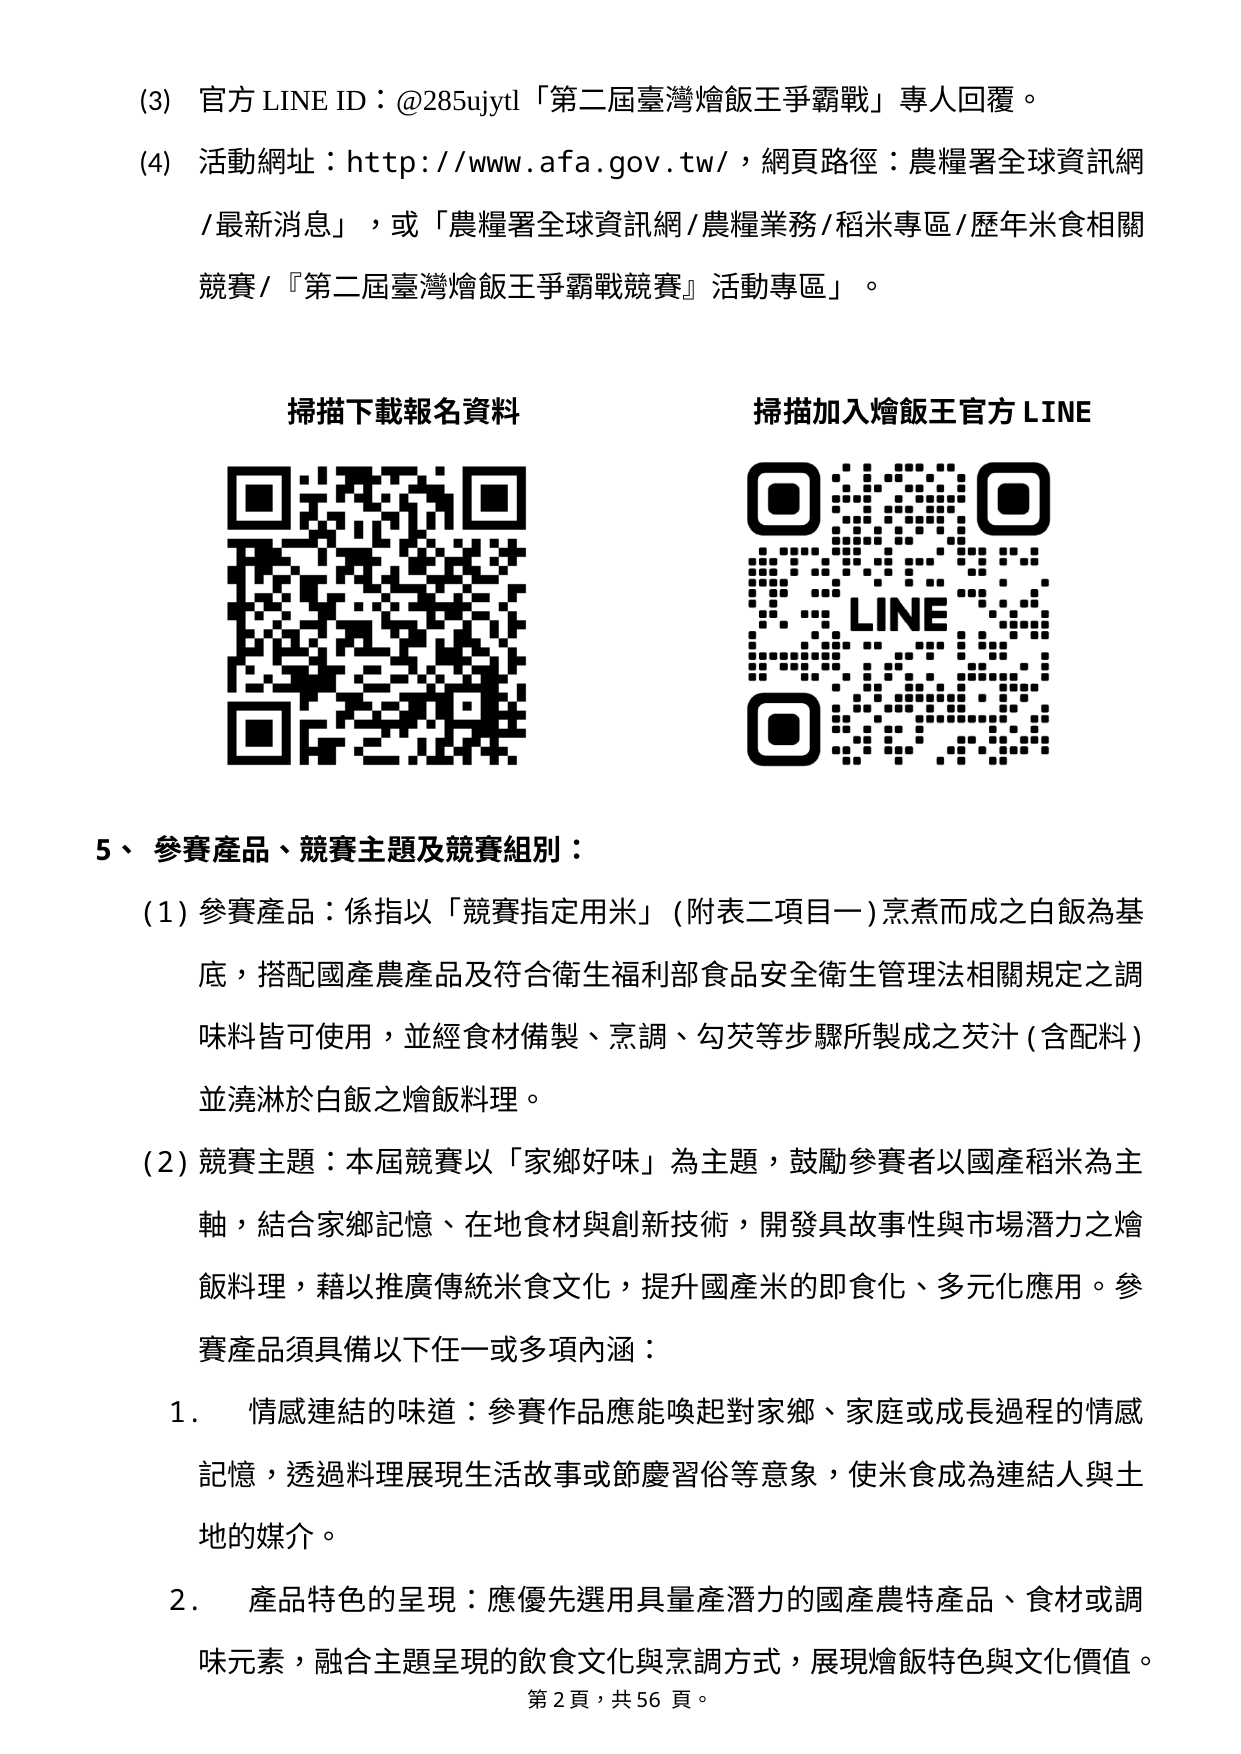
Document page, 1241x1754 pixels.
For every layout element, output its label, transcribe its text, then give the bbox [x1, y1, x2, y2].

list 參賽產品：係指以「競賽指定用米」(附表二項目一)烹煮而成之白飯為基底，搭配國產農產品及符合衛生福利部食品安全衛生管理法相關規定之調味料皆可使用，並經食材備製、烹調、勾芡等步驟所製成之芡汁(含配料)並澆淋於白飯之燴飯料理。 [139, 868, 1146, 1118]
text 掃描下載報名資料 掃描加入燴飯王官方LINE [94, 368, 1146, 431]
list 參賽產品、競賽主題及競賽組別： [94, 431, 1146, 868]
list 競賽主題：本屆競賽以「家鄉好味」為主題，鼓勵參賽者以國產稻米為主軸，結合家鄉記憶、在地食材與創新技術，開發具故事性與市場潛力之燴飯料理，藉以推廣傳統米食文化，提升國產米的即食化、多元化應用。參賽產品須具備以下任一或多項內涵： [139, 1118, 1146, 1368]
list 活動網址：http://www.afa.gov.tw/，網頁路徑：農糧署全球資訊網/最新消息」，或「農糧署全球資訊網/農糧業務/稻米專區/歷年米食相關競賽/『第二屆臺灣燴飯王爭霸戰競賽』活動專區」。 [139, 118, 1146, 306]
list 產品特色的呈現：應優先選用具量產潛力的國產農特產品、食材或調味元素，融合主題呈現的飲食文化與烹調方式，展現燴飯特色與文化價值。 [168, 1556, 1146, 1681]
list 情感連結的味道：參賽作品應能喚起對家鄉、家庭或成長過程的情感記憶，透過料理展現生活故事或節慶習俗等意象，使米食成為連結人與土地的媒介。 [168, 1368, 1146, 1556]
list 官方LINE ID：@285ujytl「第二屆臺灣燴飯王爭霸戰」專人回覆。 [139, 56, 1146, 118]
